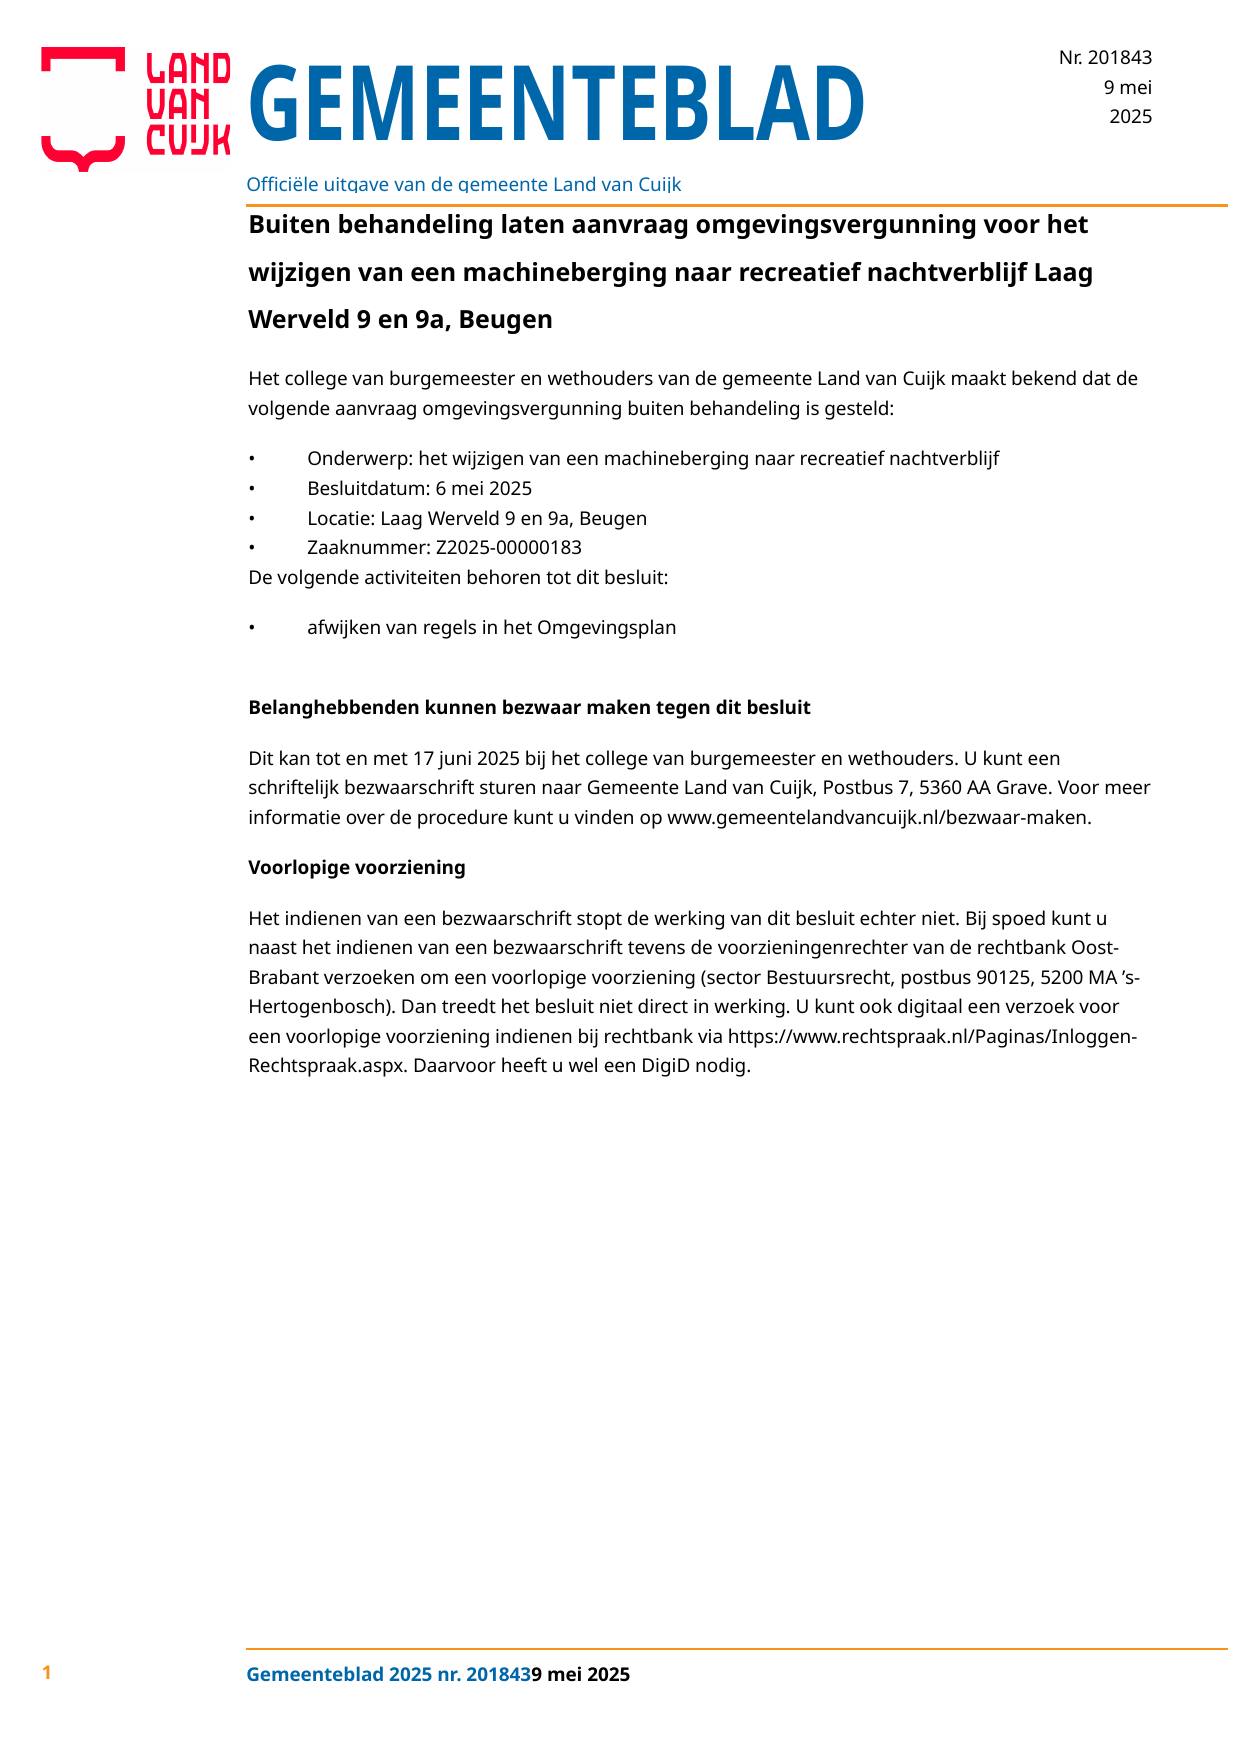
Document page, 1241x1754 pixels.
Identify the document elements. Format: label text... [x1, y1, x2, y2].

list Zaaknummer: Z2025-00000183 [248, 534, 1152, 560]
text Belanghebbenden kunnen bezwaar maken tegen dit besluit [248, 694, 1152, 720]
text Buiten behandeling laten aanvraag omgevingsvergunning voor het wijzigen van een machineberging naar recreatief nachtverblijf Laag Werveld 9 en 9a, Beugen [248, 207, 1152, 336]
text Het indienen van een bezwaarschrift stopt de werking van dit besluit echter niet. Bij spoed kunt u naast het indienen van een bezwaarschrift tevens de voorzieningenrechter van de rechtbank Oost-Brabant verzoeken om een voorlopige voorziening (sector Bestuursrecht, postbus 90125, 5200 MA ’s-Hertogenbosch). Dan treedt het besluit niet direct in werking. U kunt ook digitaal een verzoek voor een voorlopige voorziening indienen bij rechtbank via https://www.rechtspraak.nl/Paginas/Inloggen-Rechtspraak.aspx. Daarvoor heeft u wel een DigiD nodig. [248, 905, 1152, 1078]
picture [41, 47, 231, 172]
list Besluitdatum: 6 mei 2025 [248, 475, 1152, 501]
list Onderwerp: het wijzigen van een machineberging naar recreatief nachtverblijf [248, 446, 1152, 471]
text Dit kan tot en met 17 juni 2025 bij het college van burgemeester en wethouders. U kunt een schriftelijk bezwaarschrift sturen naar Gemeente Land van Cuijk, Postbus 7, 5360 AA Grave. Voor meer informatie over de procedure kunt u vinden op www.gemeentelandvancuijk.nl/bezwaar-maken. [248, 745, 1152, 829]
text De volgende activiteiten behoren tot dit besluit: [248, 564, 1152, 589]
list Locatie: Laag Werveld 9 en 9a, Beugen [248, 505, 1152, 530]
list afwijken van regels in het Omgevingsplan [248, 614, 1152, 640]
text Het college van burgemeester en wethouders van de gemeente Land van Cuijk maakt bekend dat de volgende aanvraag omgevingsvergunning buiten behandeling is gesteld: [248, 366, 1152, 421]
text Voorlopige voorziening [248, 854, 1152, 880]
